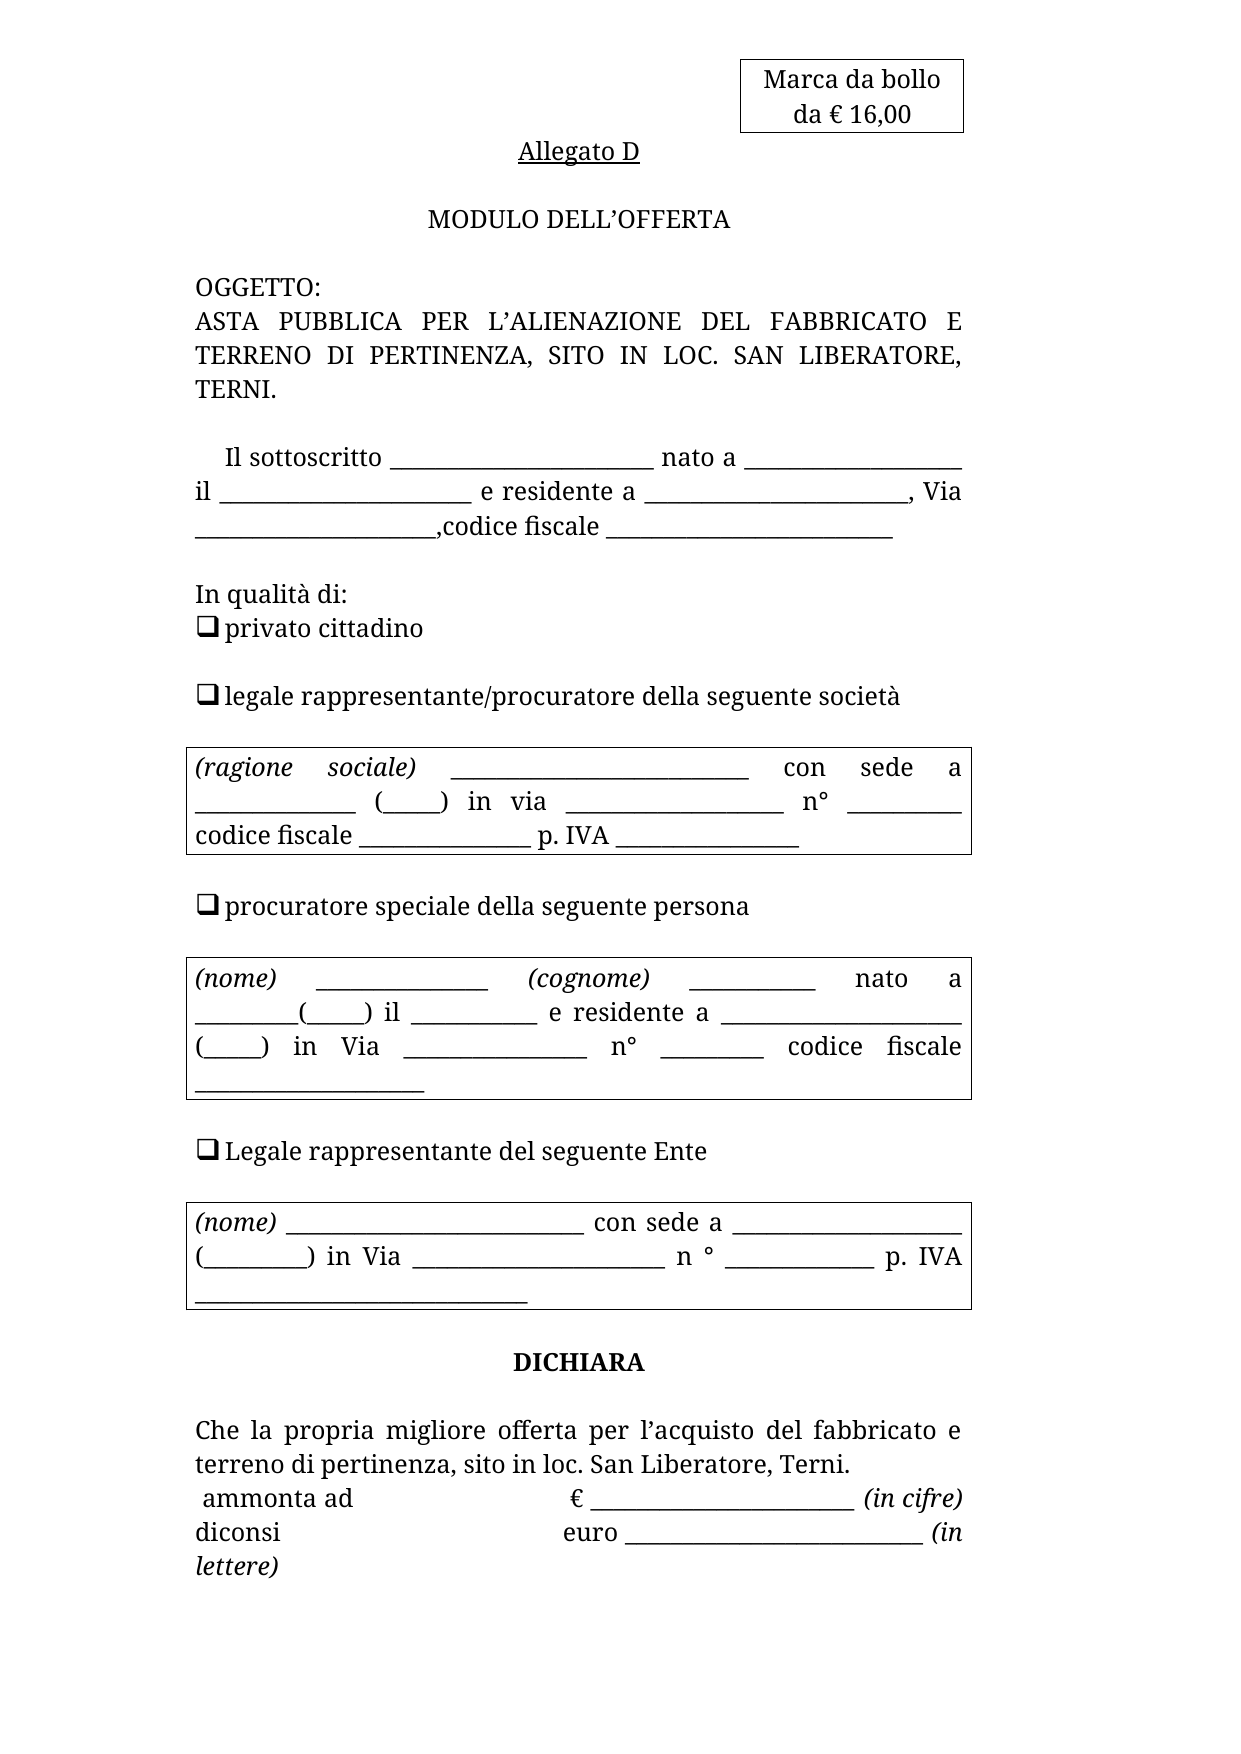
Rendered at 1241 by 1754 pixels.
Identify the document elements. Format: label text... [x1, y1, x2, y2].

text Il sottoscritto _______________________ nato a ___________________ il ______________________ e residente a _______________________, Via _____________________,codice fiscale _________________________ [195, 440, 963, 542]
subtitle MODULO DELL’OFFERTA [195, 202, 963, 236]
subtitle DICHIARA [195, 1344, 963, 1378]
text (nome) __________________________ con sede a ____________________ (_________) in Via ______________________ n ° _____________ p. IVA _____________________________ [187, 1203, 971, 1309]
list procuratore speciale della seguente persona [195, 889, 963, 923]
text Che la propria migliore offerta per l’acquisto del fabbricato e terreno di pertinenza, sito in loc. San Liberatore, Terni. [195, 1412, 963, 1481]
text In qualità di: [195, 576, 963, 610]
subtitle Marca da bollo [741, 60, 963, 93]
text (ragione sociale) __________________________ con sede a ______________ (_____) in via ___________________ n° __________ codice fiscale _______________ p. IVA ________________ [187, 748, 971, 854]
subtitle Allegato D [195, 133, 963, 167]
text (nome) _______________ (cognome) ___________ nato a _________(_____) il ___________ e residente a _____________________ (_____) in Via ________________ n° _________ codice fiscale ____________________ [187, 958, 971, 1099]
list privato cittadino [195, 610, 963, 644]
list legale rappresentante/procuratore della seguente società [195, 678, 963, 712]
list Legale rappresentante del seguente Ente [195, 1134, 963, 1168]
text OGGETTO: [195, 270, 963, 304]
text ASTA PUBBLICA PER L’ALIENAZIONE DEL FABBRICATO E TERRENO DI PERTINENZA, SITO IN LOC. SAN LIBERATORE, TERNI. [195, 304, 963, 406]
text ammonta ad € _______________________ (in cifre) diconsi euro __________________________ (in lettere) [195, 1481, 963, 1583]
subtitle da € 16,00 [741, 93, 963, 132]
